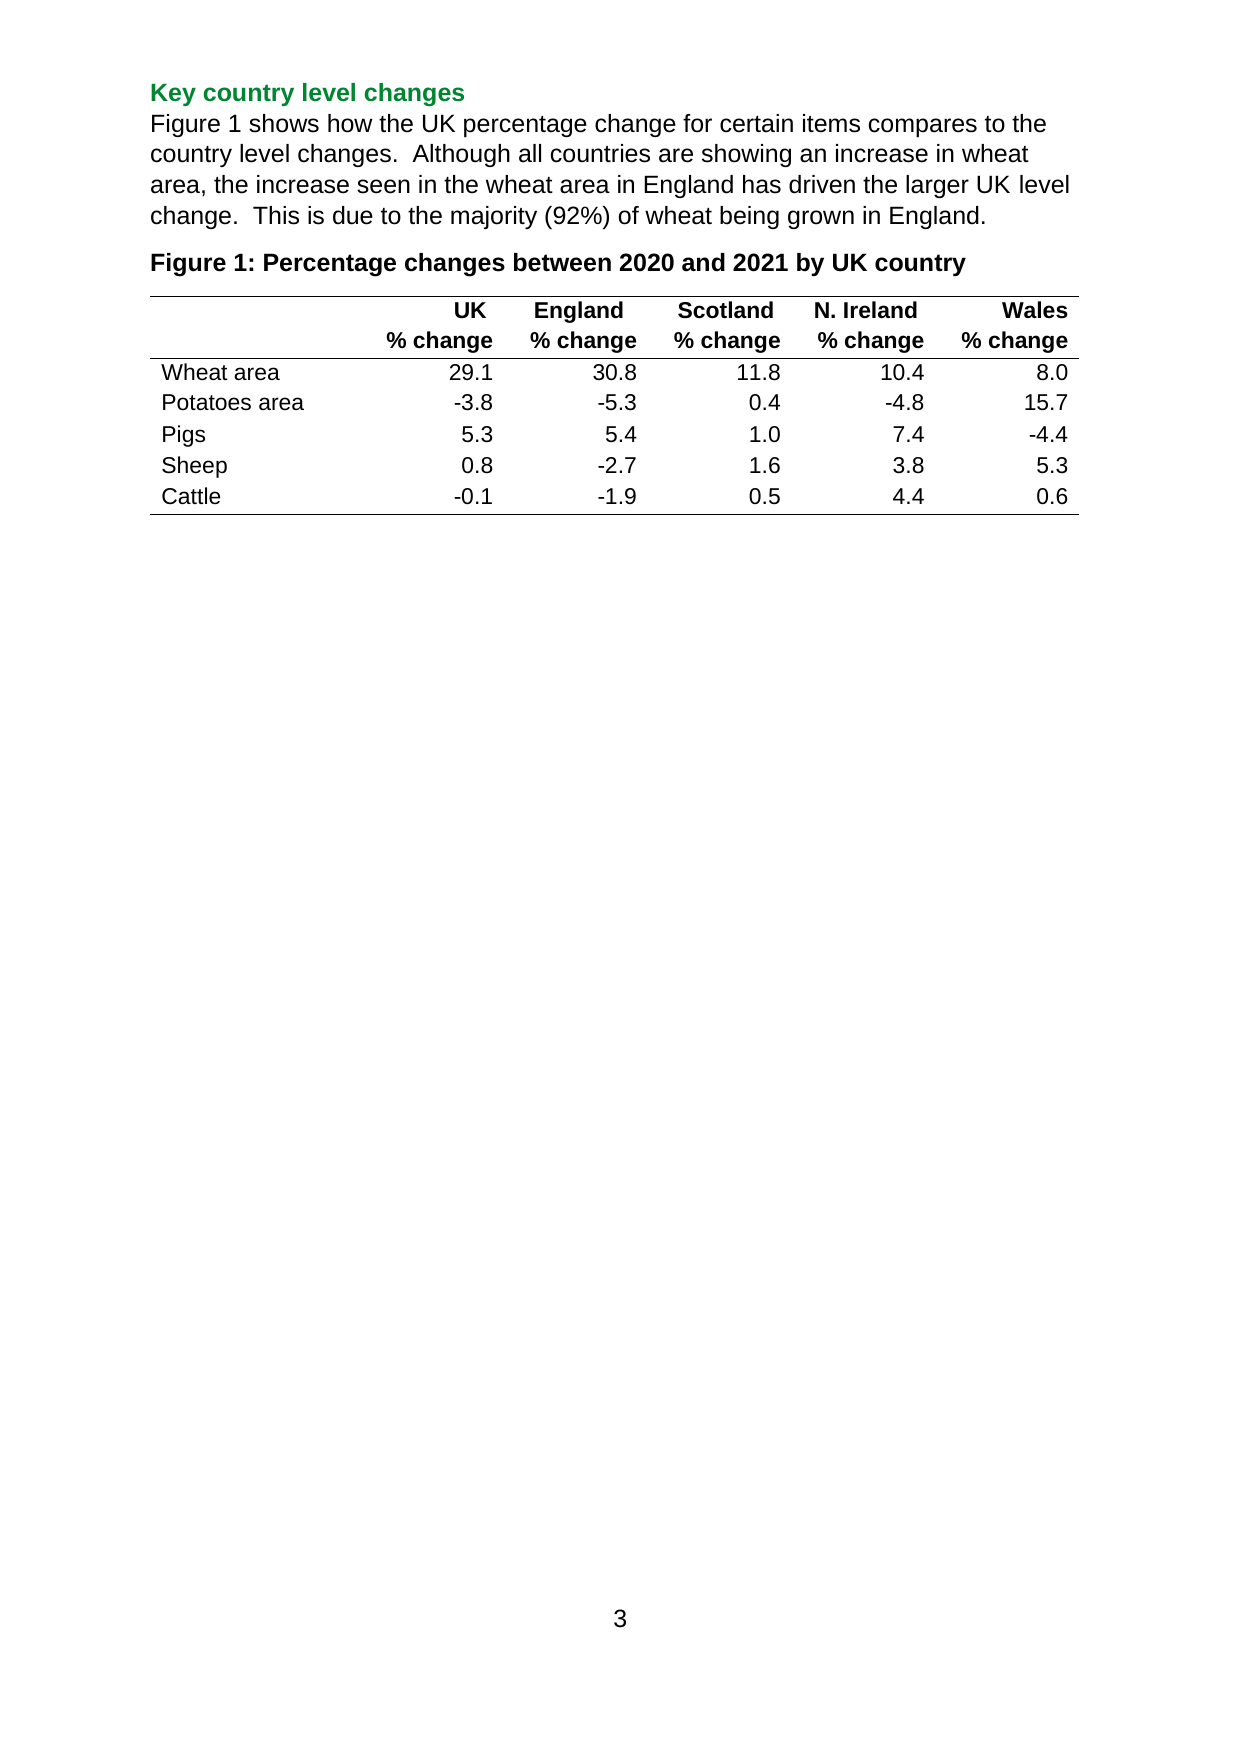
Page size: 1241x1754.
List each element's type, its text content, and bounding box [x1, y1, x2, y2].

table_cell -1.9 [504, 483, 648, 514]
table_cell -4.4 [935, 421, 1079, 452]
table_cell 1.0 [648, 421, 792, 452]
text Figure 1: Percentage changes between 2020 and 2021 by UK country [150, 248, 1090, 277]
table_cell -2.7 [504, 452, 648, 483]
table_cell 5.3 [360, 421, 504, 452]
table_cell 0.4 [648, 389, 792, 421]
table_cell Potatoes area [150, 389, 360, 421]
table_cell 0.5 [648, 483, 792, 514]
table_cell 30.8 [504, 359, 648, 389]
table_header UK [360, 297, 504, 327]
table_cell 8.0 [935, 359, 1079, 389]
table_cell 0.8 [360, 452, 504, 483]
table_cell 7.4 [792, 421, 935, 452]
table_cell 10.4 [792, 359, 935, 389]
table_cell % change [504, 327, 648, 358]
table_cell 5.3 [935, 452, 1079, 483]
table_cell % change [935, 327, 1079, 358]
table_cell -5.3 [504, 389, 648, 421]
table_cell [150, 327, 360, 358]
table_cell Pigs [150, 421, 360, 452]
table_cell Wheat area [150, 359, 360, 389]
table_header [150, 297, 360, 327]
table_cell % change [360, 327, 504, 358]
table_cell 29.1 [360, 359, 504, 389]
table_cell Sheep [150, 452, 360, 483]
text Figure 1 shows how the UK percentage change for certain items compares to the country level changes. Although all countries are showing an increase in wheat area, the increase seen in the wheat area in England has driven the larger UK level change. This is due to the majority (92%) of wheat being grown in England. [150, 109, 1090, 229]
table_cell 4.4 [792, 483, 935, 514]
table_cell Cattle [150, 483, 360, 514]
table_cell 0.6 [935, 483, 1079, 514]
table_header Scotland [648, 297, 792, 327]
table_cell -4.8 [792, 389, 935, 421]
table_header Wales [935, 297, 1079, 327]
table_cell 11.8 [648, 359, 792, 389]
table_header N. Ireland [792, 297, 935, 327]
table_cell 1.6 [648, 452, 792, 483]
table_cell -0.1 [360, 483, 504, 514]
table_header England [504, 297, 648, 327]
table_cell 15.7 [935, 389, 1079, 421]
table_cell 3.8 [792, 452, 935, 483]
table_cell % change [648, 327, 792, 358]
table_cell 5.4 [504, 421, 648, 452]
subtitle Key country level changes [150, 78, 1090, 107]
table_cell -3.8 [360, 389, 504, 421]
table_cell % change [792, 327, 935, 358]
